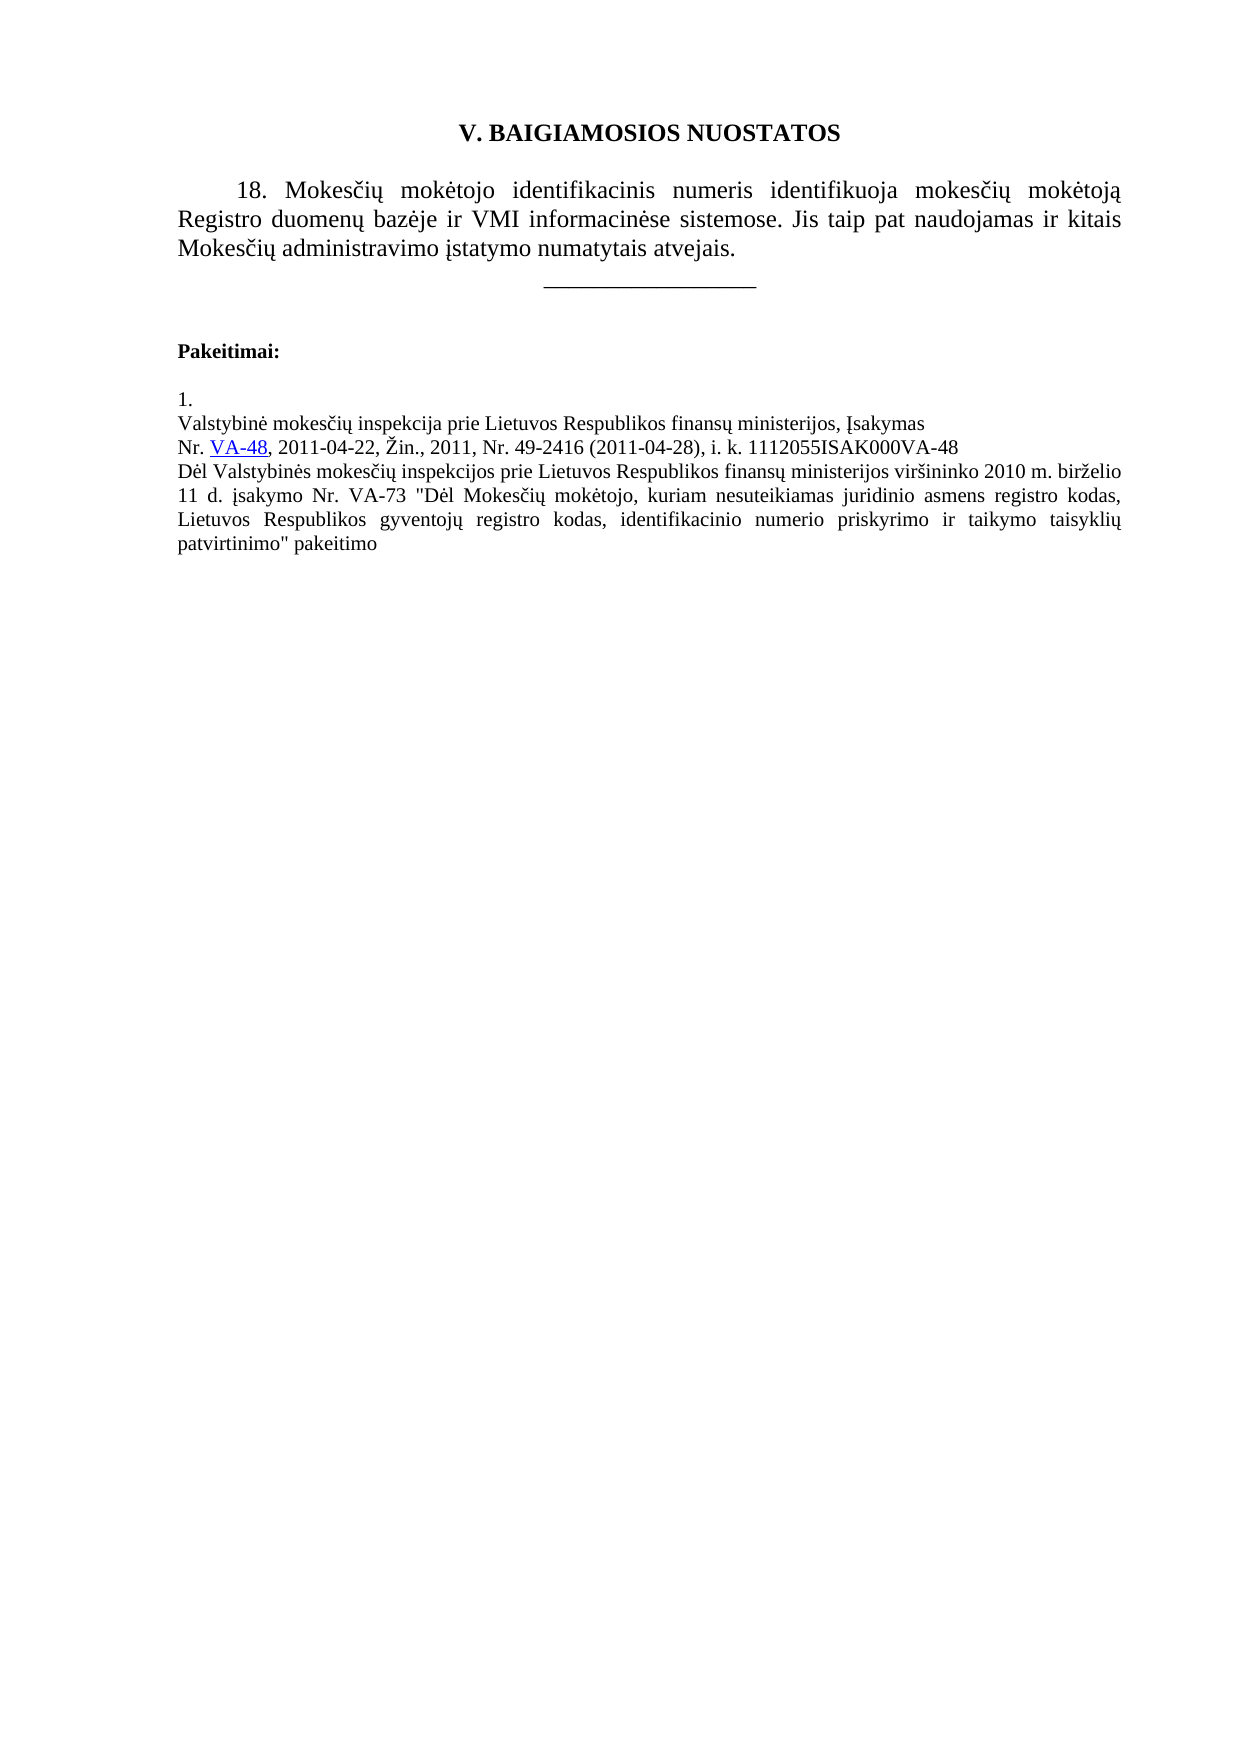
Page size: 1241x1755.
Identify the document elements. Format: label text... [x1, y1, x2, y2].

text Dėl Valstybinės mokesčių inspekcijos prie Lietuvos Respublikos finansų ministerijos viršininko 2010 m. birželio 11 d. įsakymo Nr. VA-73 "Dėl Mokesčių mokėtojo, kuriam nesuteikiamas juridinio asmens registro kodas, Lietuvos Respublikos gyventojų registro kodas, identifikacinio numerio priskyrimo ir taikymo taisyklių patvirtinimo" pakeitimo [177, 459, 1122, 555]
text _________________ [177, 262, 1122, 291]
text Nr. VA-48, 2011-04-22, Žin., 2011, Nr. 49-2416 (2011-04-28), i. k. 1112055ISAK000VA-48 [177, 435, 1122, 459]
text Pakeitimai: [177, 339, 1122, 363]
text 1. [177, 387, 1122, 411]
text Valstybinė mokesčių inspekcija prie Lietuvos Respublikos finansų ministerijos, Įsakymas [177, 411, 1122, 435]
text V. BAIGIAMOSIOS NUOSTATOS [177, 118, 1122, 147]
text 18. Mokesčių mokėtojo identifikacinis numeris identifikuoja mokesčių mokėtoją Registro duomenų bazėje ir VMI informacinėse sistemose. Jis taip pat naudojamas ir kitais Mokesčių administravimo įstatymo numatytais atvejais. [177, 176, 1122, 262]
